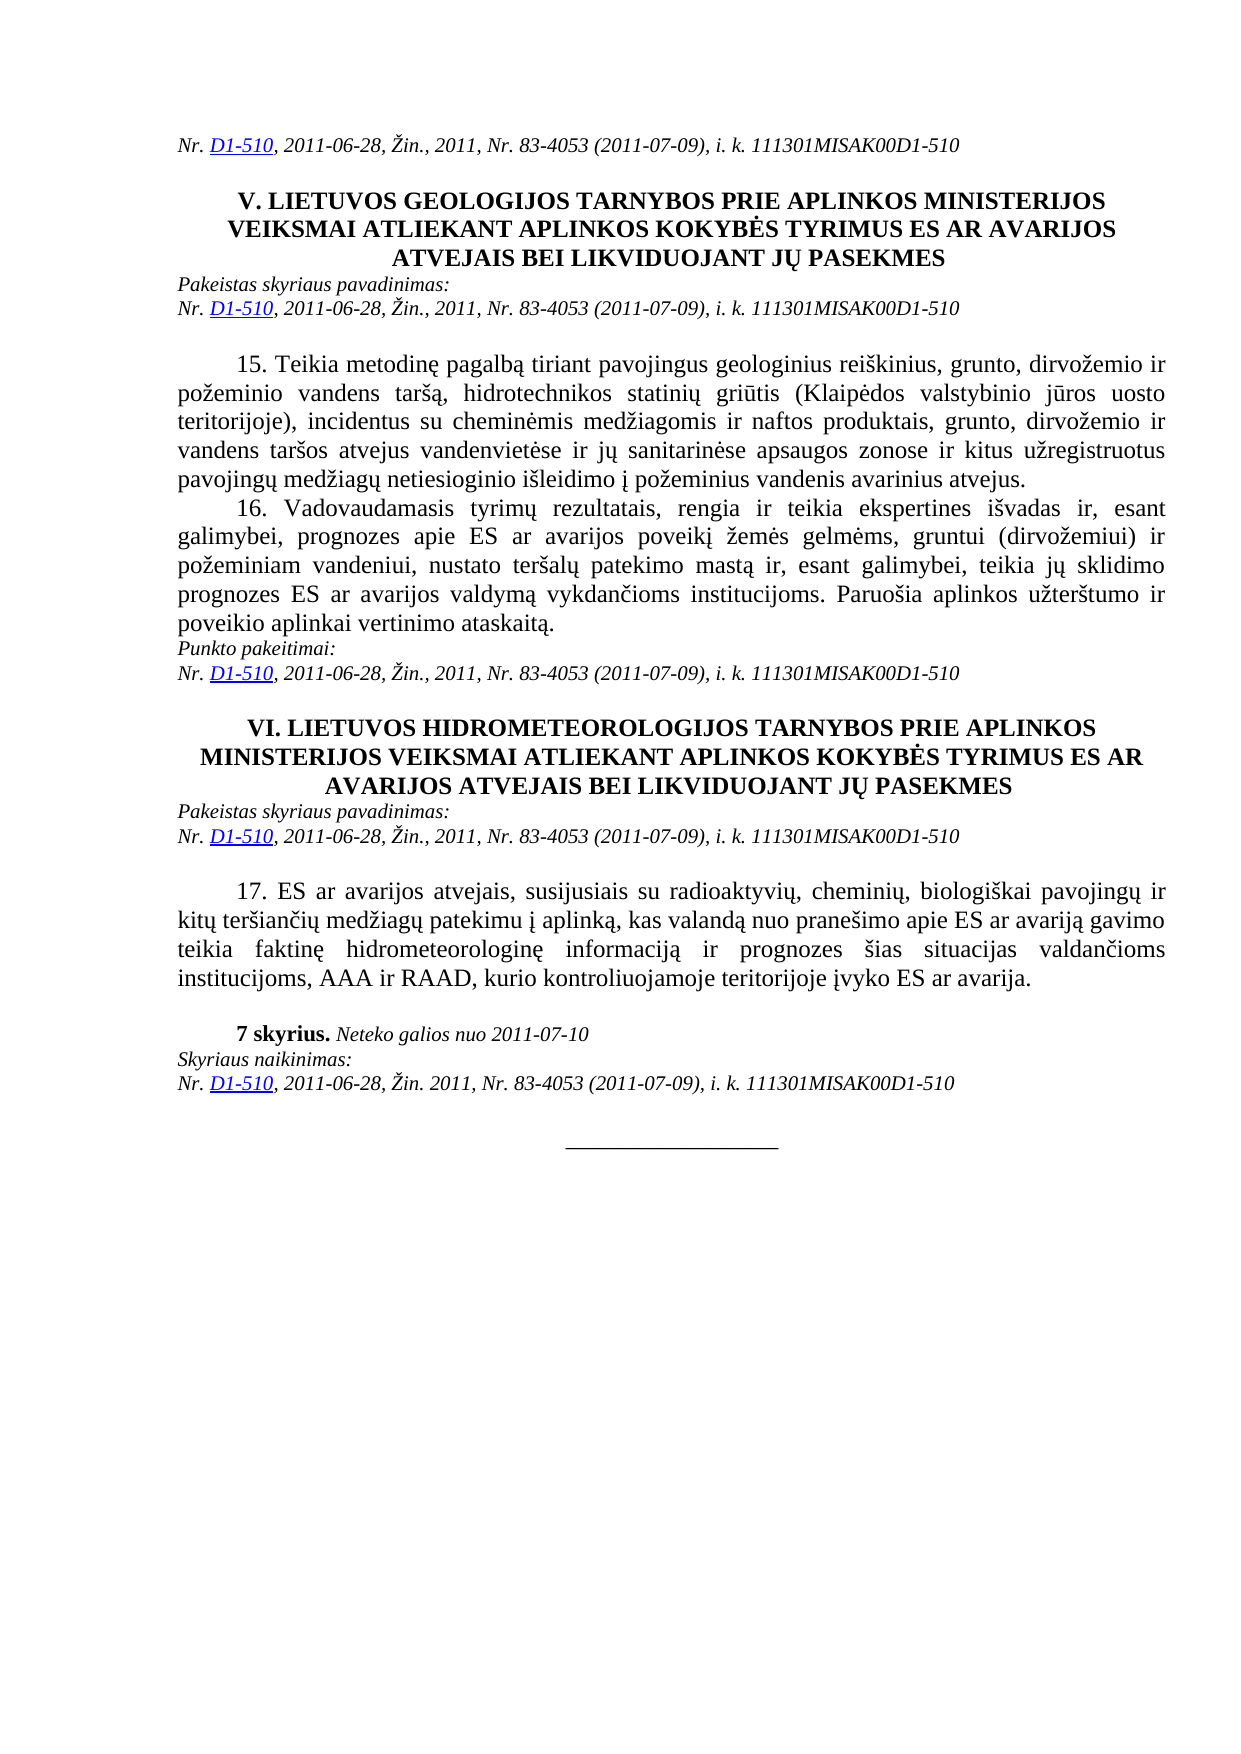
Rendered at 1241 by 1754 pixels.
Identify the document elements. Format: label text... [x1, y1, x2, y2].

text 17. ES ar avarijos atvejais, susijusiais su radioaktyvių, cheminių, biologiškai pavojingų ir kitų teršiančių medžiagų patekimu į aplinką, kas valandą nuo pranešimo apie ES ar avariją gavimo teikia faktinę hidrometeorologinę informaciją ir prognozes šias situacijas valdančioms institucijoms, AAA ir RAAD, kurio kontroliuojamoje teritorijoje įvyko ES ar avarija. [177, 876, 1166, 991]
text Nr. D1-510, 2011-06-28, Žin., 2011, Nr. 83-4053 (2011-07-09), i. k. 111301MISAK00D1-510 [177, 823, 1166, 848]
text Nr. D1-510, 2011-06-28, Žin. 2011, Nr. 83-4053 (2011-07-09), i. k. 111301MISAK00D1-510 [177, 1071, 1166, 1094]
text Nr. D1-510, 2011-06-28, Žin., 2011, Nr. 83-4053 (2011-07-09), i. k. 111301MISAK00D1-510 [177, 660, 1166, 684]
text VI. LIETUVOS HIDROMETEOROLOGIJOS TARNYBOS PRIE APLINKOS MINISTERIJOS VEIKSMAI ATLIEKANT APLINKOS KOKYBĖS TYRIMUS ES AR AVARIJOS ATVEJAIS BEI LIKVIDUOJANT JŲ PASEKMES [177, 713, 1166, 799]
text Nr. D1-510, 2011-06-28, Žin., 2011, Nr. 83-4053 (2011-07-09), i. k. 111301MISAK00D1-510 [177, 133, 1166, 157]
text Punkto pakeitimai: [177, 636, 1166, 660]
text Nr. D1-510, 2011-06-28, Žin., 2011, Nr. 83-4053 (2011-07-09), i. k. 111301MISAK00D1-510 [177, 296, 1166, 320]
text Skyriaus naikinimas: [177, 1046, 1166, 1071]
text 16. Vadovaudamasis tyrimų rezultatais, rengia ir teikia ekspertines išvadas ir, esant galimybei, prognozes apie ES ar avarijos poveikį žemės gelmėms, gruntui (dirvožemiui) ir požeminiam vandeniui, nustato teršalų patekimo mastą ir, esant galimybei, teikia jų sklidimo prognozes ES ar avarijos valdymą vykdančioms institucijoms. Paruošia aplinkos užterštumo ir poveikio aplinkai vertinimo ataskaitą. [177, 493, 1166, 636]
text 15. Teikia metodinę pagalbą tiriant pavojingus geologinius reiškinius, grunto, dirvožemio ir požeminio vandens taršą, hidrotechnikos statinių griūtis (Klaipėdos valstybinio jūros uosto teritorijoje), incidentus su cheminėmis medžiagomis ir naftos produktais, grunto, dirvožemio ir vandens taršos atvejus vandenvietėse ir jų sanitarinėse apsaugos zonose ir kitus užregistruotus pavojingų medžiagų netiesioginio išleidimo į požeminius vandenis avarinius atvejus. [177, 349, 1166, 493]
text 7 skyrius. Neteko galios nuo 2011-07-10 [177, 1020, 1166, 1046]
text Pakeistas skyriaus pavadinimas: [177, 799, 1166, 823]
text _________________ [177, 1123, 1166, 1152]
text V. LIETUVOS GEOLOGIJOS TARNYBOS PRIE APLINKOS MINISTERIJOS VEIKSMAI ATLIEKANT APLINKOS KOKYBĖS TYRIMUS ES AR AVARIJOS ATVEJAIS BEI LIKVIDUOJANT JŲ PASEKMES [177, 186, 1166, 272]
text Pakeistas skyriaus pavadinimas: [177, 272, 1166, 296]
